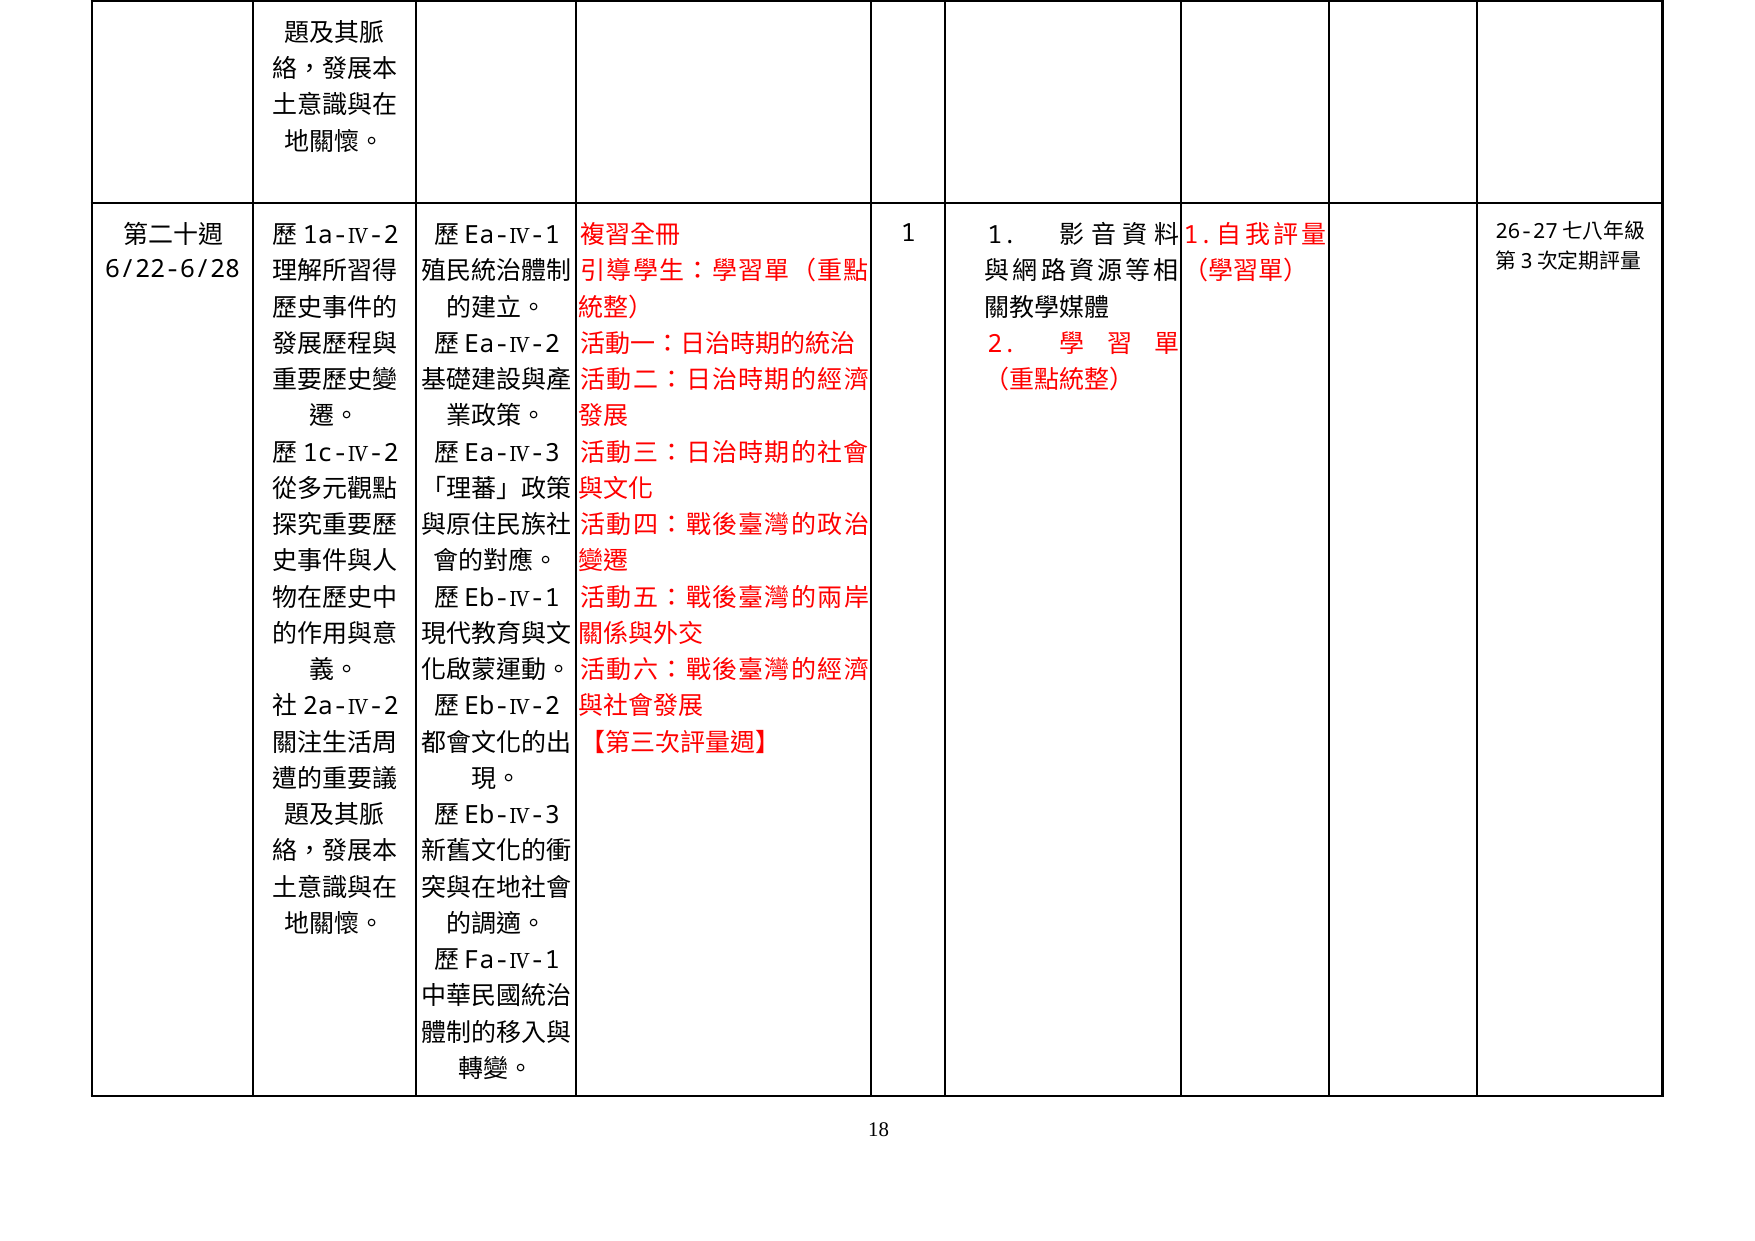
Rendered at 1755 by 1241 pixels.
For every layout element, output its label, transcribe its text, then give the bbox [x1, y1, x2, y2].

table_cell 26-27七八年級第3次定期評量 [1478, 204, 1661, 1095]
table_cell [946, 2, 1180, 202]
table_cell 1.自我評量（學習單） [1182, 204, 1328, 1095]
table_cell 歷1a-Ⅳ-2 理解所習得歷史事件的發展歷程與重要歷史變遷。 歷1c-Ⅳ-2 從多元觀點探究重要歷史事件與人物在歷史中的作用與意義。 社2a-Ⅳ-2 關注生活周遭的重要議題及其脈絡，發展本土意識與在地關懷。 [254, 204, 415, 1095]
table_cell [872, 2, 944, 202]
table_cell 複習全冊 引導學生：學習單（重點統整） 活動一：日治時期的統治 活動二：日治時期的經濟 發展 活動三：日治時期的社會與文化 活動四：戰後臺灣的政治變遷 活動五：戰後臺灣的兩岸關係與外交 活動六：戰後臺灣的經濟與社會發展 【第三次評量週】 [577, 204, 870, 1095]
table_cell 題及其脈絡，發展本土意識與在地關懷。 [254, 2, 415, 202]
table_cell [1330, 204, 1476, 1095]
table_cell [1182, 2, 1328, 202]
table_cell [417, 2, 575, 202]
table_cell 歷Ea-Ⅳ-1 殖民統治體制的建立。 歷Ea-Ⅳ-2 基礎建設與產業政策。 歷Ea-Ⅳ-3 「理蕃」政策與原住民族社會的對應。 歷Eb-Ⅳ-1 現代教育與文化啟蒙運動。 歷Eb-Ⅳ-2 都會文化的出現。 歷Eb-Ⅳ-3 新舊文化的衝突與在地社會的調適。 歷Fa-Ⅳ-1 中華民國統治體制的移入與轉變。 [417, 204, 575, 1095]
table_cell 第二十週6/22-6/28 [93, 204, 252, 1095]
table_cell 1 [872, 204, 944, 1095]
table_cell [577, 2, 870, 202]
table_cell [93, 2, 252, 202]
table_cell [1478, 2, 1661, 202]
table_cell 影音資料與網路資源等相關教學媒體 學習單（重點統整） [946, 204, 1180, 1095]
table_cell [1330, 2, 1476, 202]
